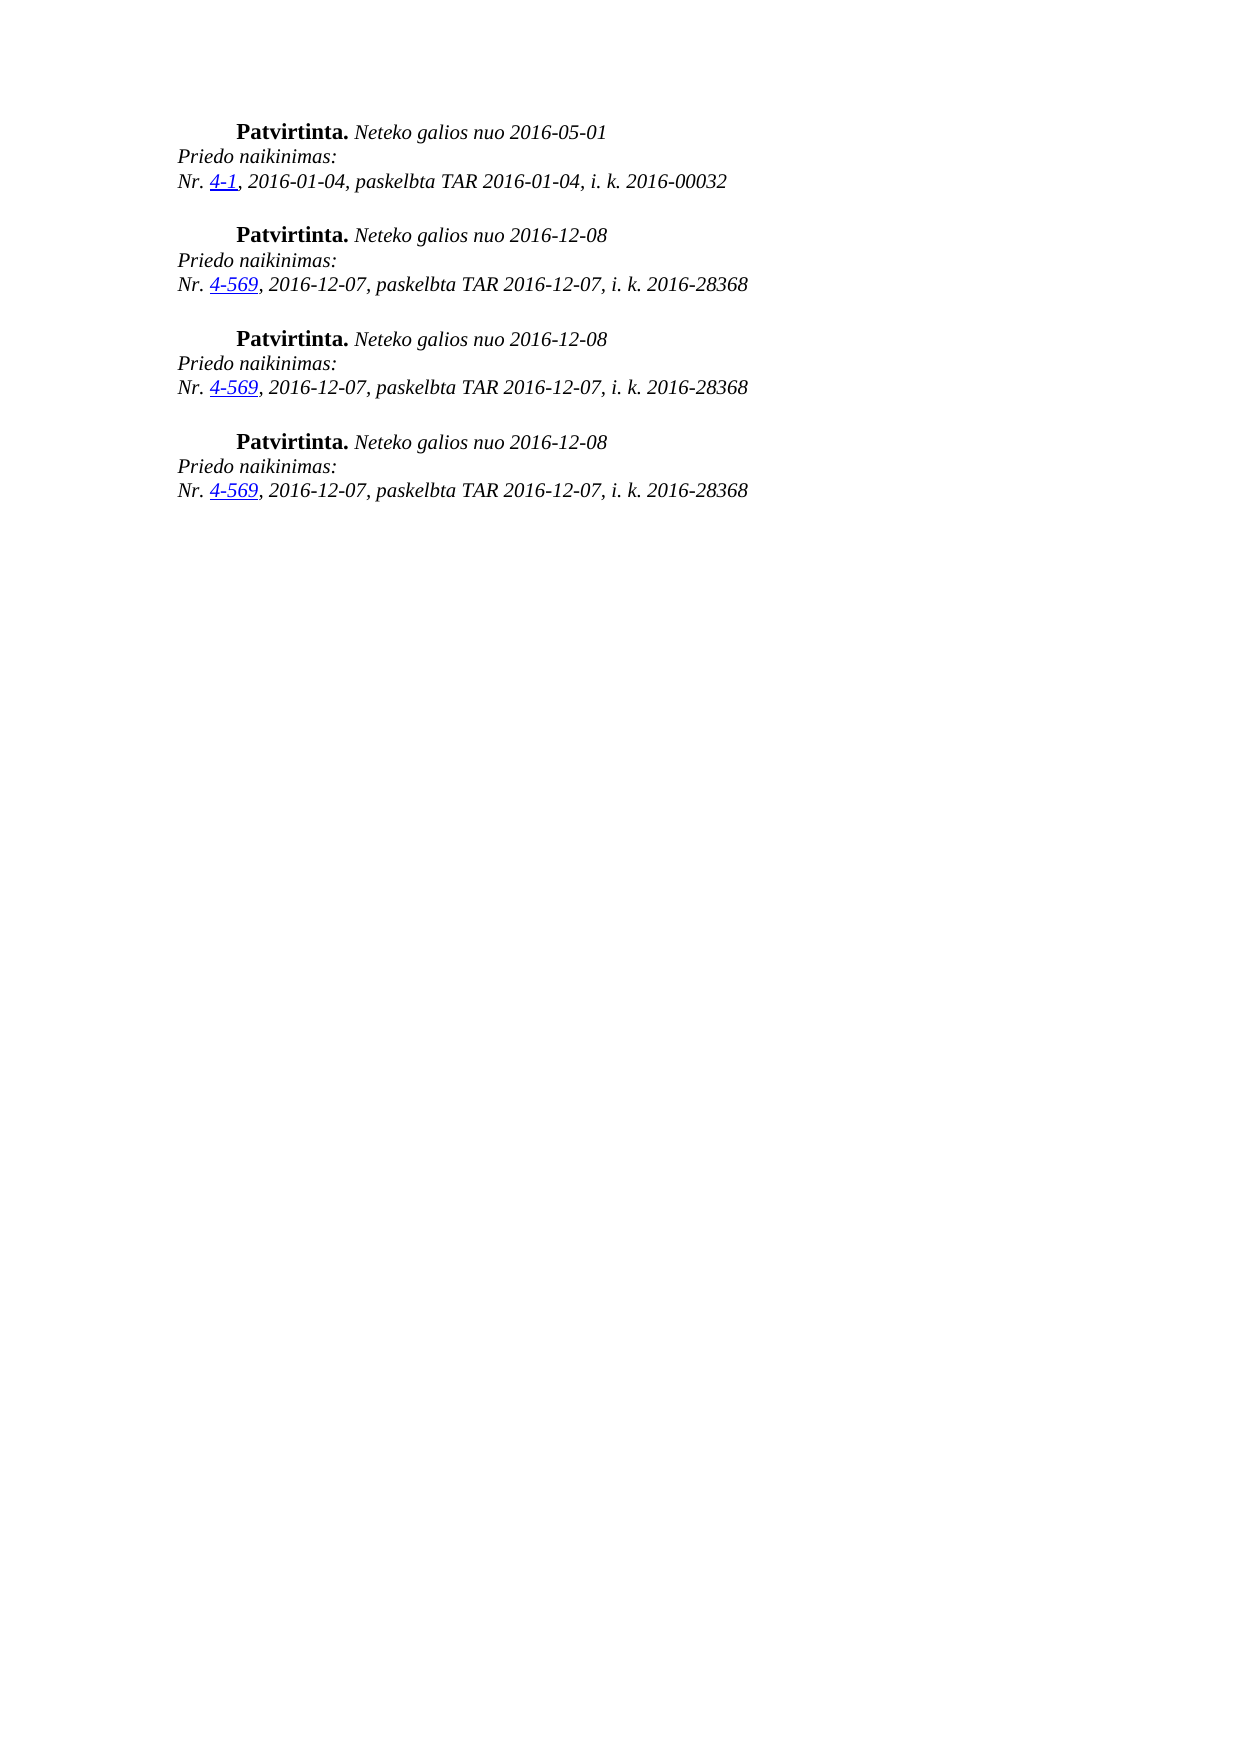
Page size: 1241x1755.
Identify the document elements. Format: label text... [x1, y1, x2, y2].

text Nr. 4-569, 2016-12-07, paskelbta TAR 2016-12-07, i. k. 2016-28368 [177, 478, 1122, 502]
text Patvirtinta. Neteko galios nuo 2016-12-08 [177, 324, 1122, 351]
text Patvirtinta. Neteko galios nuo 2016-12-08 [177, 221, 1122, 248]
text Priedo naikinimas: [177, 351, 1122, 375]
text Patvirtinta. Neteko galios nuo 2016-05-01 [177, 118, 1122, 144]
text Priedo naikinimas: [177, 144, 1122, 168]
text Nr. 4-569, 2016-12-07, paskelbta TAR 2016-12-07, i. k. 2016-28368 [177, 272, 1122, 296]
text Patvirtinta. Neteko galios nuo 2016-12-08 [177, 428, 1122, 454]
text Nr. 4-1, 2016-01-04, paskelbta TAR 2016-01-04, i. k. 2016-00032 [177, 168, 1122, 193]
text Priedo naikinimas: [177, 454, 1122, 478]
text Nr. 4-569, 2016-12-07, paskelbta TAR 2016-12-07, i. k. 2016-28368 [177, 375, 1122, 399]
text Priedo naikinimas: [177, 248, 1122, 272]
